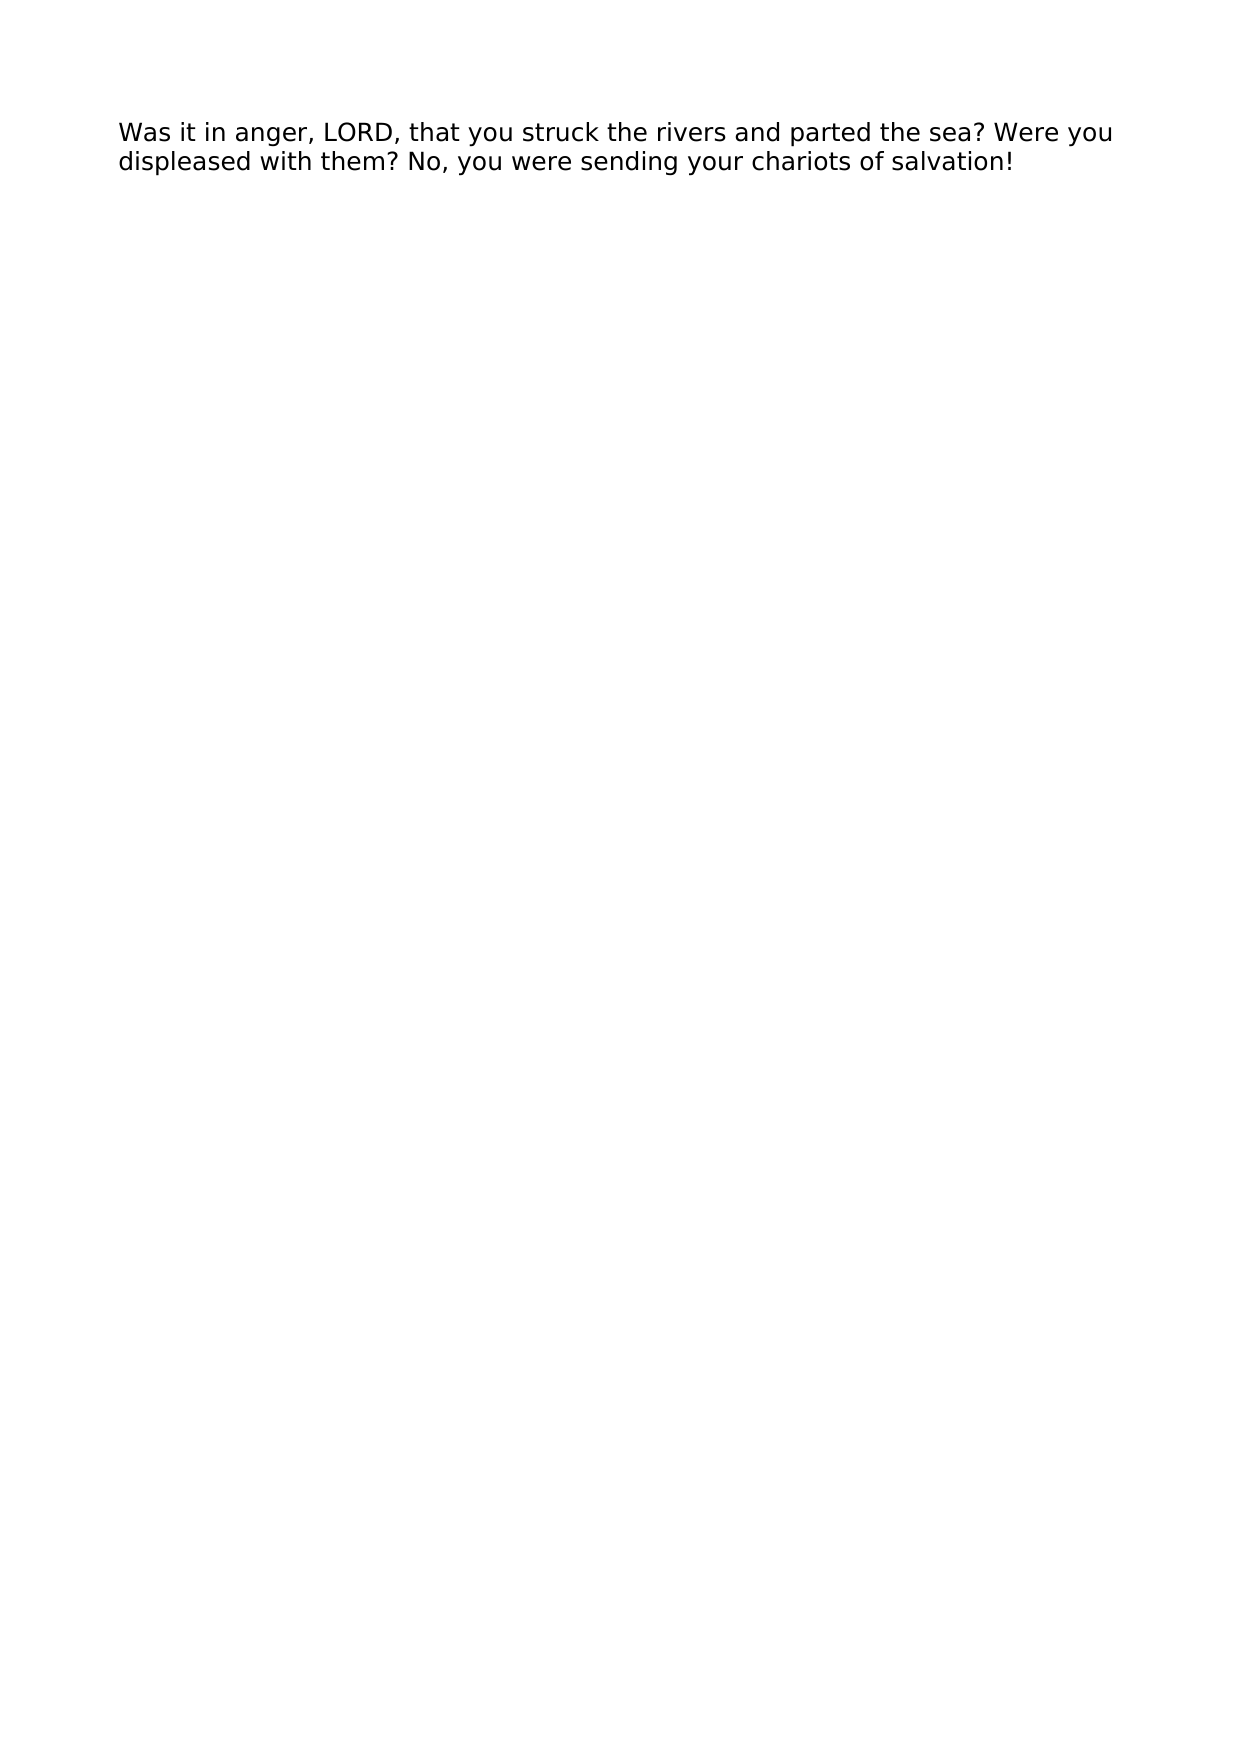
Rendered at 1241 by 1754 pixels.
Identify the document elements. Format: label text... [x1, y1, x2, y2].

text Was it in anger, LORD, that you struck the rivers and parted the sea? Were you displeased with them? No, you were sending your chariots of salvation! [118, 118, 1122, 176]
